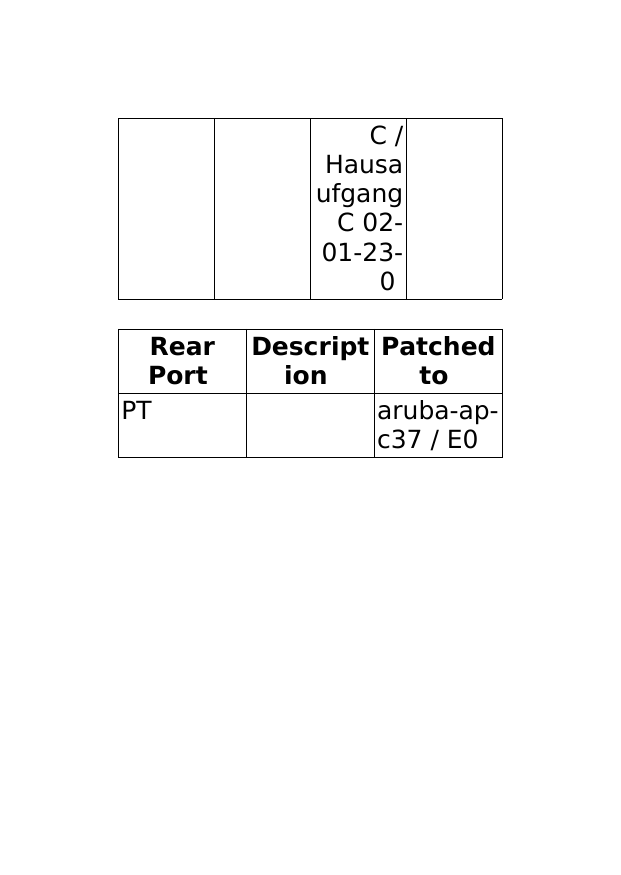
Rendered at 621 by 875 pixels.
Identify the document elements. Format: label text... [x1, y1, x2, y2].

table_cell [407, 119, 502, 299]
table_cell PT [119, 394, 246, 457]
table_header Description [247, 330, 374, 393]
table_header Rear Port [119, 330, 246, 393]
table_cell C / Hausaufgang C 02-01-23-0 [311, 119, 406, 299]
table_cell [247, 394, 374, 457]
table_cell [119, 119, 214, 299]
table_cell aruba-ap-c37 / E0 [375, 394, 502, 457]
table_header Patched to [375, 330, 502, 393]
table_cell [215, 119, 310, 299]
